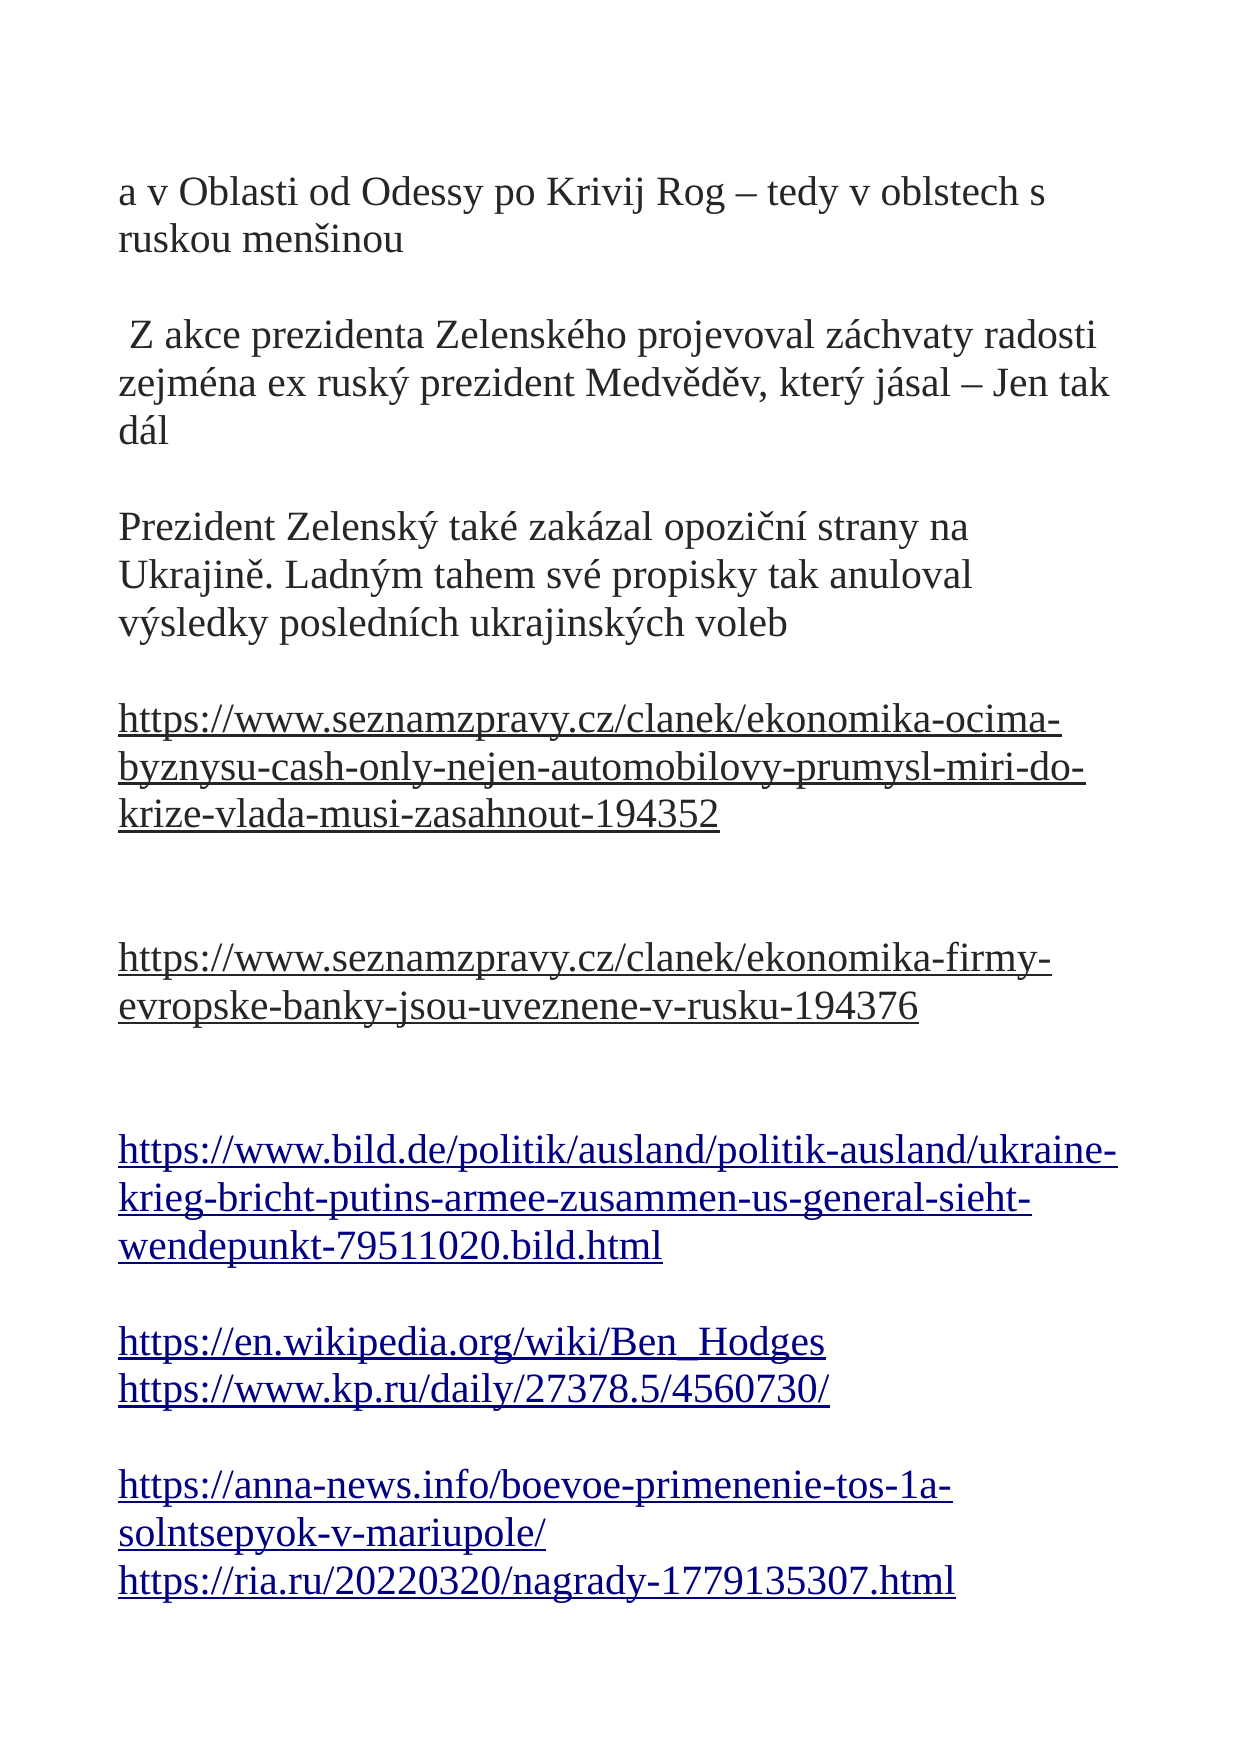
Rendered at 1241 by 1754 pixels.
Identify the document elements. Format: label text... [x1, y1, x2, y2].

text https://anna-news.info/boevoe-primenenie-tos-1a-solntsepyok-v-mariupole/ [118, 1460, 1122, 1556]
text https://www.kp.ru/daily/27378.5/4560730/ [118, 1364, 1122, 1412]
text Z akce prezidenta Zelenského projevoval záchvaty radosti zejména ex ruský prezident Medvěděv, který jásal – Jen tak dál [118, 310, 1122, 453]
text a v Oblasti od Odessy po Krivij Rog – tedy v oblstech s ruskou menšinou [118, 166, 1122, 262]
text https://www.seznamzpravy.cz/clanek/ekonomika-ocima-byznysu-cash-only-nejen-automobilovy-prumysl-miri-do-krize-vlada-musi-zasahnout-194352 [118, 693, 1122, 837]
text https://ria.ru/20220320/nagrady-1779135307.html [118, 1556, 1122, 1603]
text https://en.wikipedia.org/wiki/Ben_Hodges [118, 1316, 1122, 1364]
text https://www.bild.de/politik/ausland/politik-ausland/ukraine-krieg-bricht-putins-armee-zusammen-us-general-sieht-wendepunkt-79511020.bild.html [118, 1124, 1122, 1268]
text Prezident Zelenský také zakázal opoziční strany na Ukrajině. Ladným tahem své propisky tak anuloval výsledky posledních ukrajinských voleb [118, 501, 1122, 645]
text https://www.seznamzpravy.cz/clanek/ekonomika-firmy-evropske-banky-jsou-uveznene-v-rusku-194376 [118, 933, 1122, 1028]
